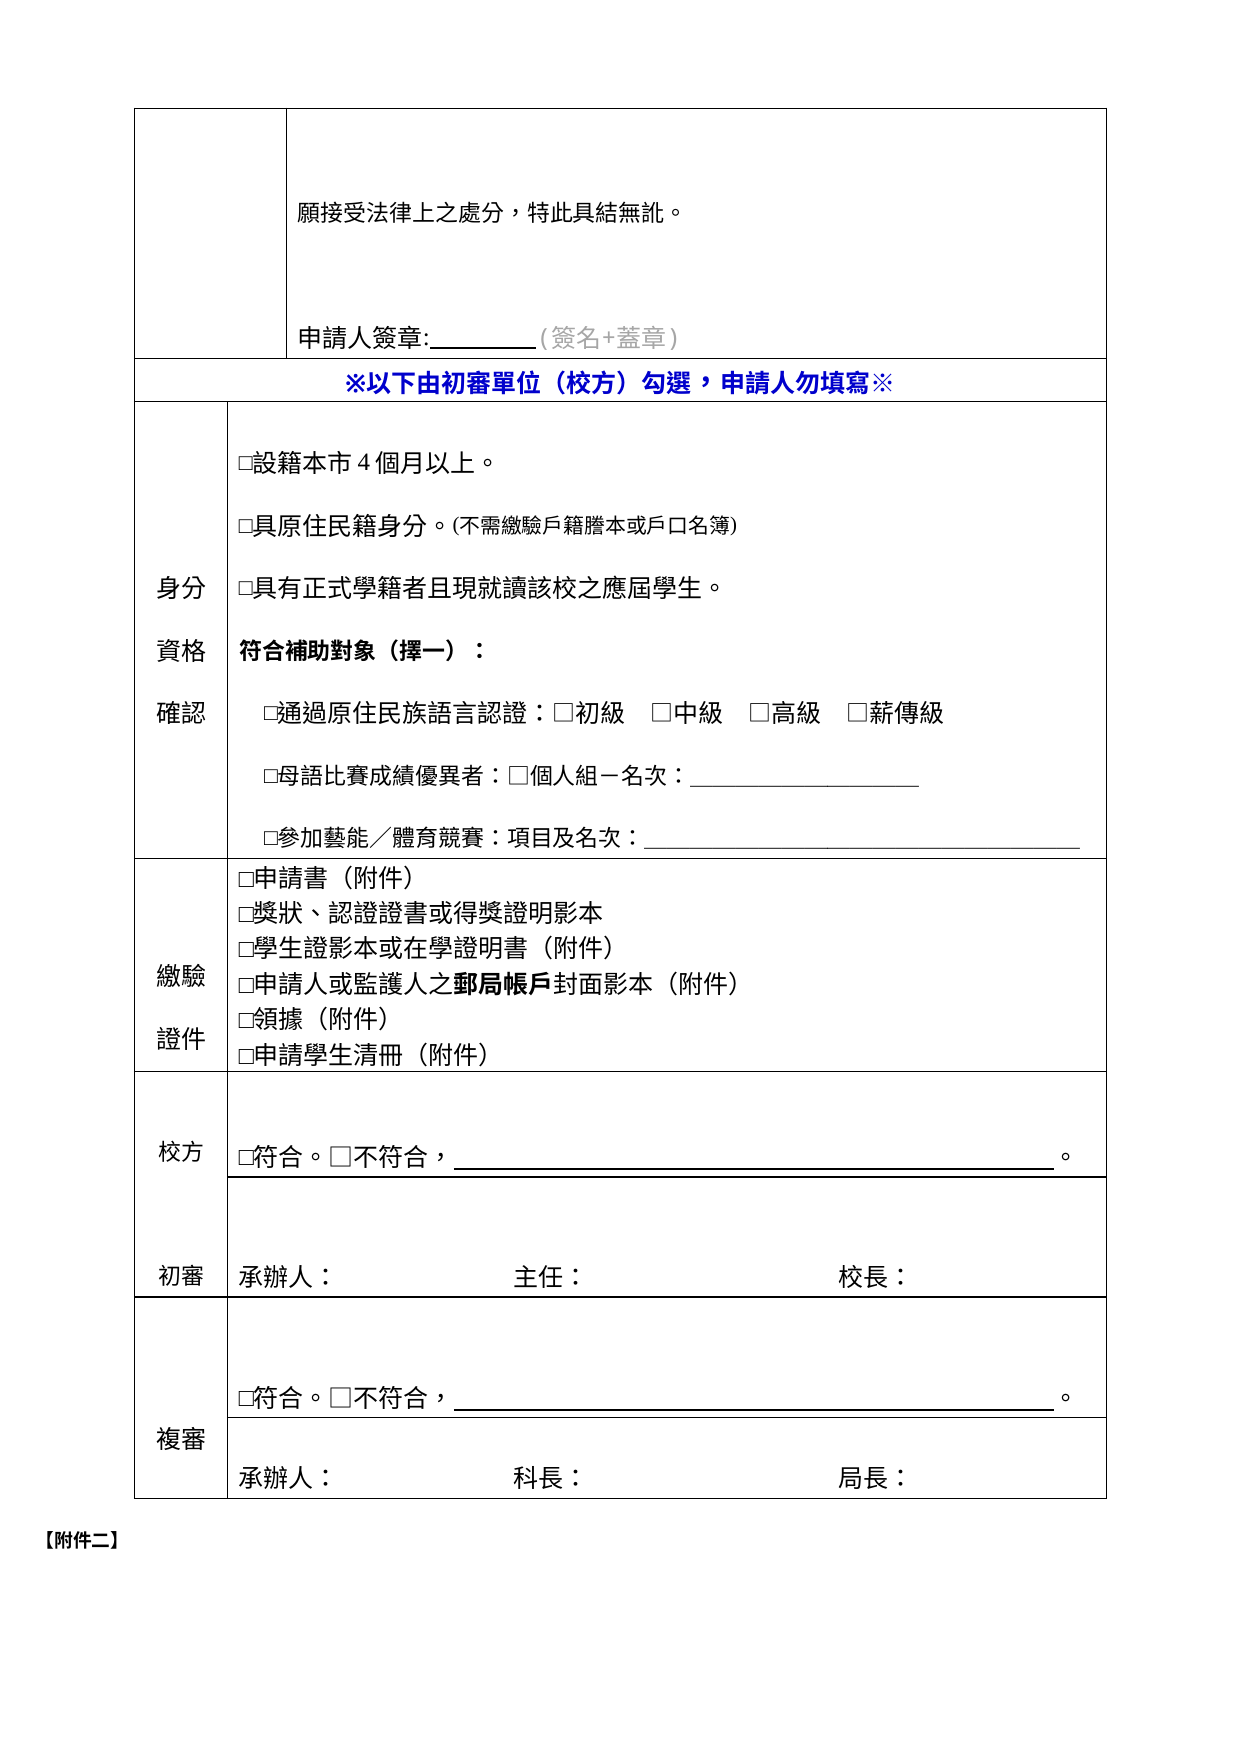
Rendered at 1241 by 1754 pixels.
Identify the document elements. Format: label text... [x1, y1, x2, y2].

table_cell 校方 初審 [135, 1072, 227, 1296]
table_cell 承辦人： 主任： 校長： [228, 1178, 1106, 1296]
table_cell □設籍本市4個月以上。 □具原住民籍身分。(不需繳驗戶籍謄本或戶口名簿) □具有正式學籍者且現就讀該校之應屆學生。 符合補助對象（擇一）： □通過原住民族語言認證：□初級 □中級 □高級 □薪傳級 □母語比賽成績優異者：□個人組－名次：＿＿＿＿＿＿＿＿＿＿ □參加藝能／體育競賽：項目及名次：＿＿＿＿＿＿＿＿＿＿＿＿＿＿＿＿＿＿＿ [228, 402, 1106, 858]
table_cell □申請書（附件） □獎狀、認證證書或得獎證明影本 □學生證影本或在學證明書（附件） □申請人或監護人之郵局帳戶封面影本（附件） □領據（附件） □申請學生清冊（附件） [228, 859, 1106, 1071]
table_cell [135, 109, 286, 358]
table_cell □符合。□不符合， 。 [228, 1298, 1106, 1417]
table_cell 承辦人： 科長： 局長： [228, 1418, 1106, 1497]
table_cell 繳驗 證件 [135, 859, 227, 1071]
table_cell □符合。□不符合， 。 [228, 1072, 1106, 1176]
table_cell 複審 [135, 1298, 227, 1497]
table_cell 身分資格確認 [135, 402, 227, 858]
text 【附件二】 [35, 1525, 1205, 1553]
table_cell 願接受法律上之處分，特此具結無訛。 申請人簽章: (簽名+蓋章) [287, 109, 1106, 358]
table_cell ※以下由初審單位（校方）勾選，申請人勿填寫※ [135, 359, 1106, 401]
